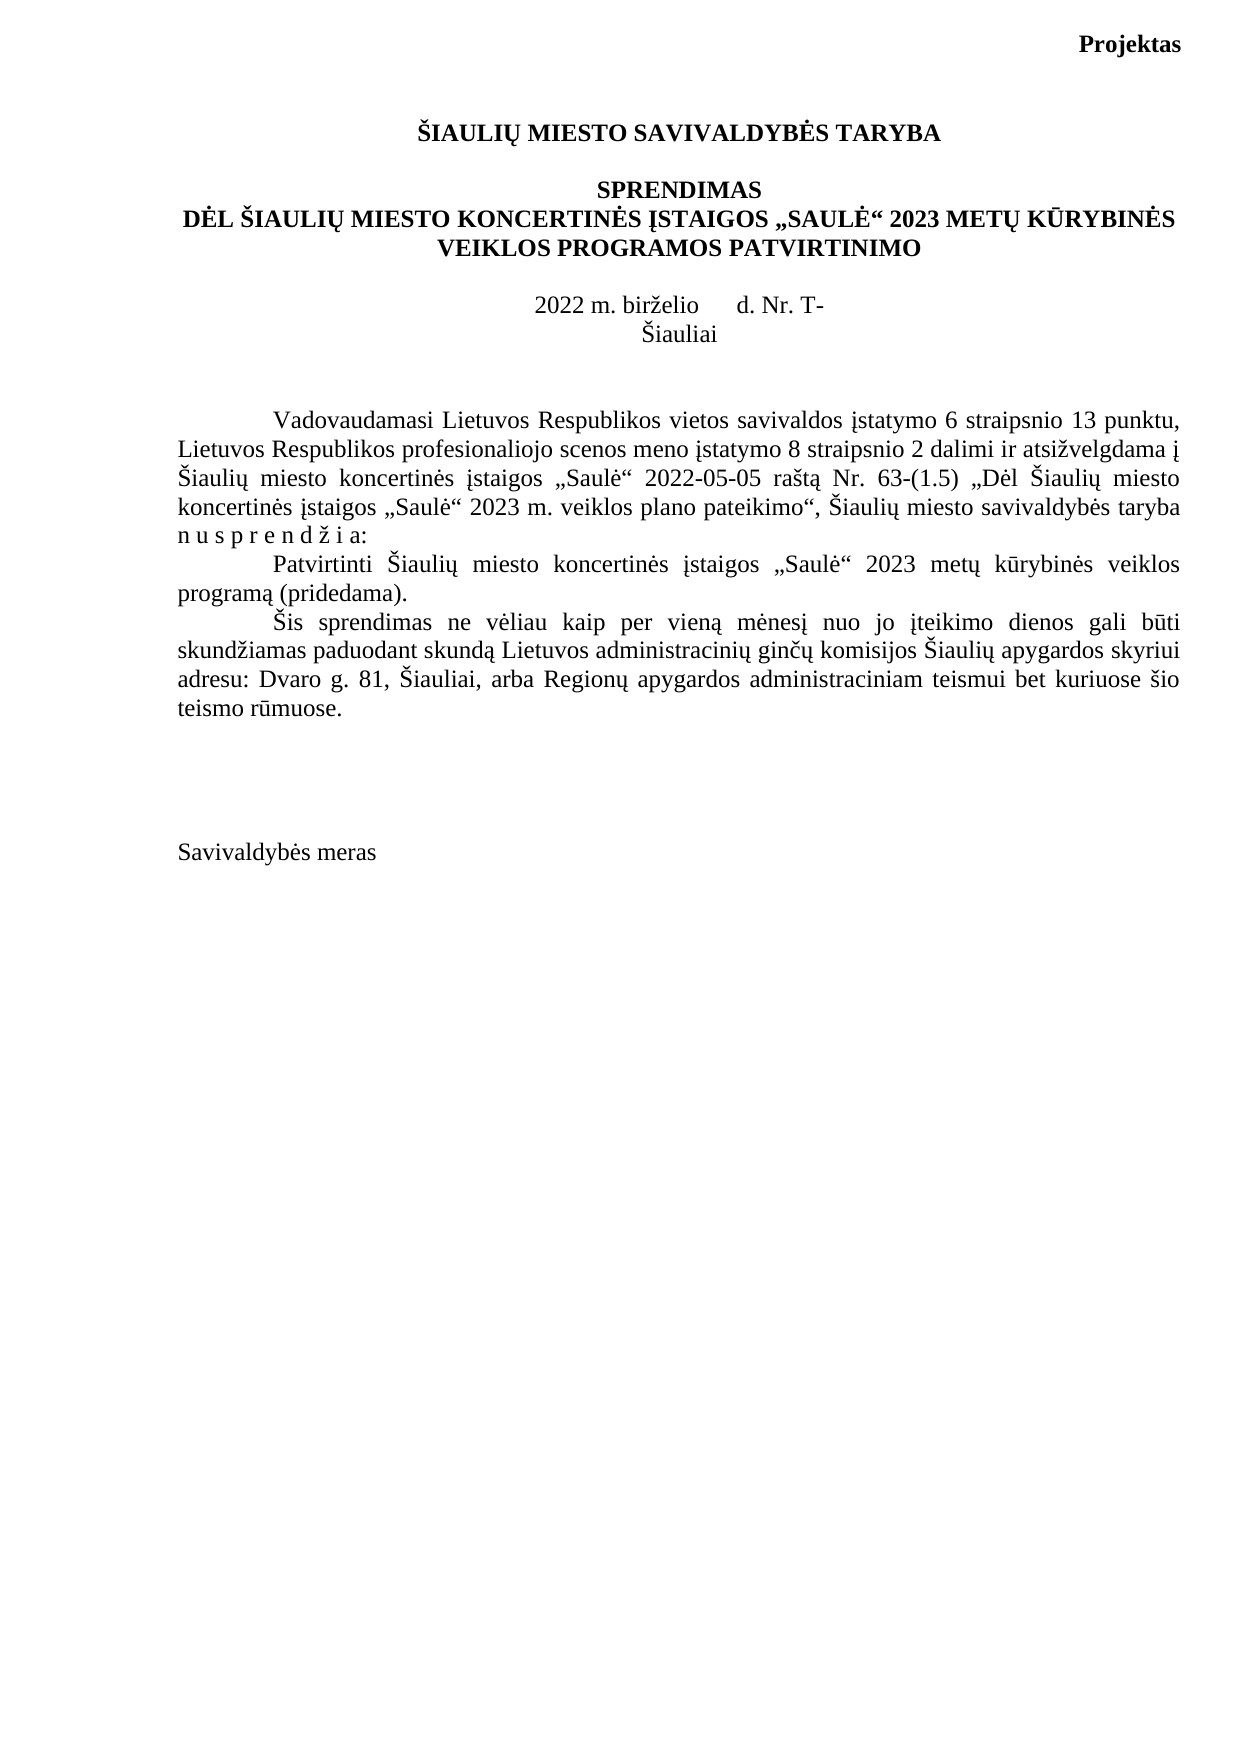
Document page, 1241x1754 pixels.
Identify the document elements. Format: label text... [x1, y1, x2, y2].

text Patvirtinti Šiaulių miesto koncertinės įstaigos „Saulė“ 2023 metų kūrybinės veiklos programą (pridedama). [177, 549, 1181, 607]
text Vadovaudamasi Lietuvos Respublikos vietos savivaldos įstatymo 6 straipsnio 13 punktu, Lietuvos Respublikos profesionaliojo scenos meno įstatymo 8 straipsnio 2 dalimi ir atsižvelgdama į Šiaulių miesto koncertinės įstaigos „Saulė“ 2022-05-05 raštą Nr. 63-(1.5) „Dėl Šiaulių miesto koncertinės įstaigos „Saulė“ 2023 m. veiklos plano pateikimo“, Šiaulių miesto savivaldybės taryba nusprendžia: [177, 406, 1181, 549]
subtitle ŠIAULIŲ MIESTO SAVIVALDYBĖS TARYBA [177, 118, 1181, 147]
text Šis sprendimas ne vėliau kaip per vieną mėnesį nuo jo įteikimo dienos gali būti skundžiamas paduodant skundą Lietuvos administracinių ginčų komisijos Šiaulių apygardos skyriui adresu: Dvaro g. 81, Šiauliai, arba Regionų apygardos administraciniam teismui bet kuriuose šio teismo rūmuose. [177, 607, 1181, 722]
text Savivaldybės meras [177, 837, 1181, 866]
text 2022 m. birželio d. Nr. T- [177, 291, 1181, 319]
text SPRENDIMAS [177, 176, 1181, 204]
text DĖL ŠIAULIŲ MIESTO koncertinės įstaigos „Saulė“ 2023 metų kūrybinės veiklos programos PATVIRTINIMO [177, 204, 1181, 262]
text Šiauliai [177, 319, 1181, 348]
